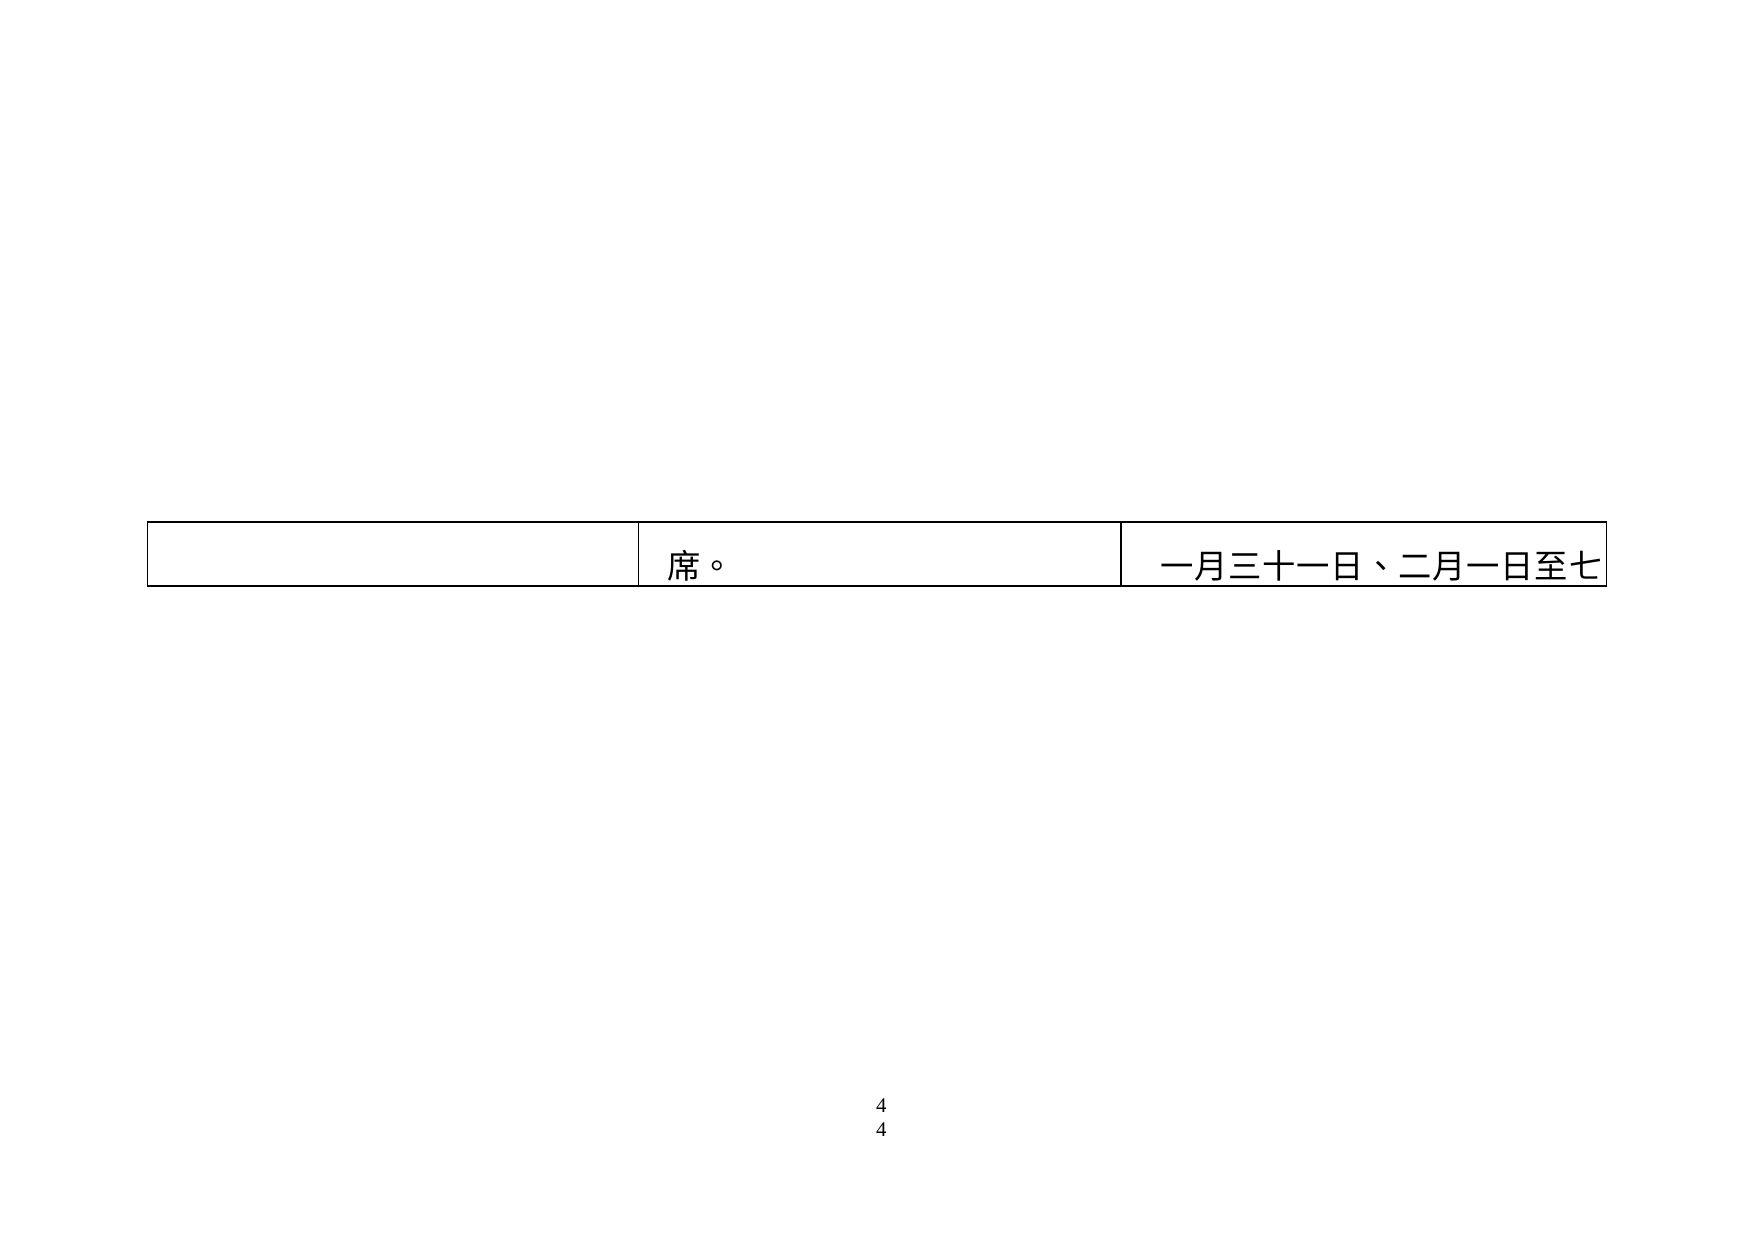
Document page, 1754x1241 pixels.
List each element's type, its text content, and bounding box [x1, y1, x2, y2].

table_cell 一月三十一日、二月一日至七 [1122, 523, 1606, 585]
table_cell 第五條 本會每學期召開會議一次，必要時得召開臨時會議；會議由召集人召集並擔任主席，召集人因故不能出席時，應指定委員一人為主席；如未指定，由委員互推一人為主席。 [148, 523, 638, 585]
table_cell 第五條 本會每二個月召開會議一次；必要時，得召開臨時會議，均由召集人召集並擔任主席。召集人因故不能出席時，應指定委員一人為主席；如未指定，由委員互推一人為主席。 [639, 523, 1120, 585]
